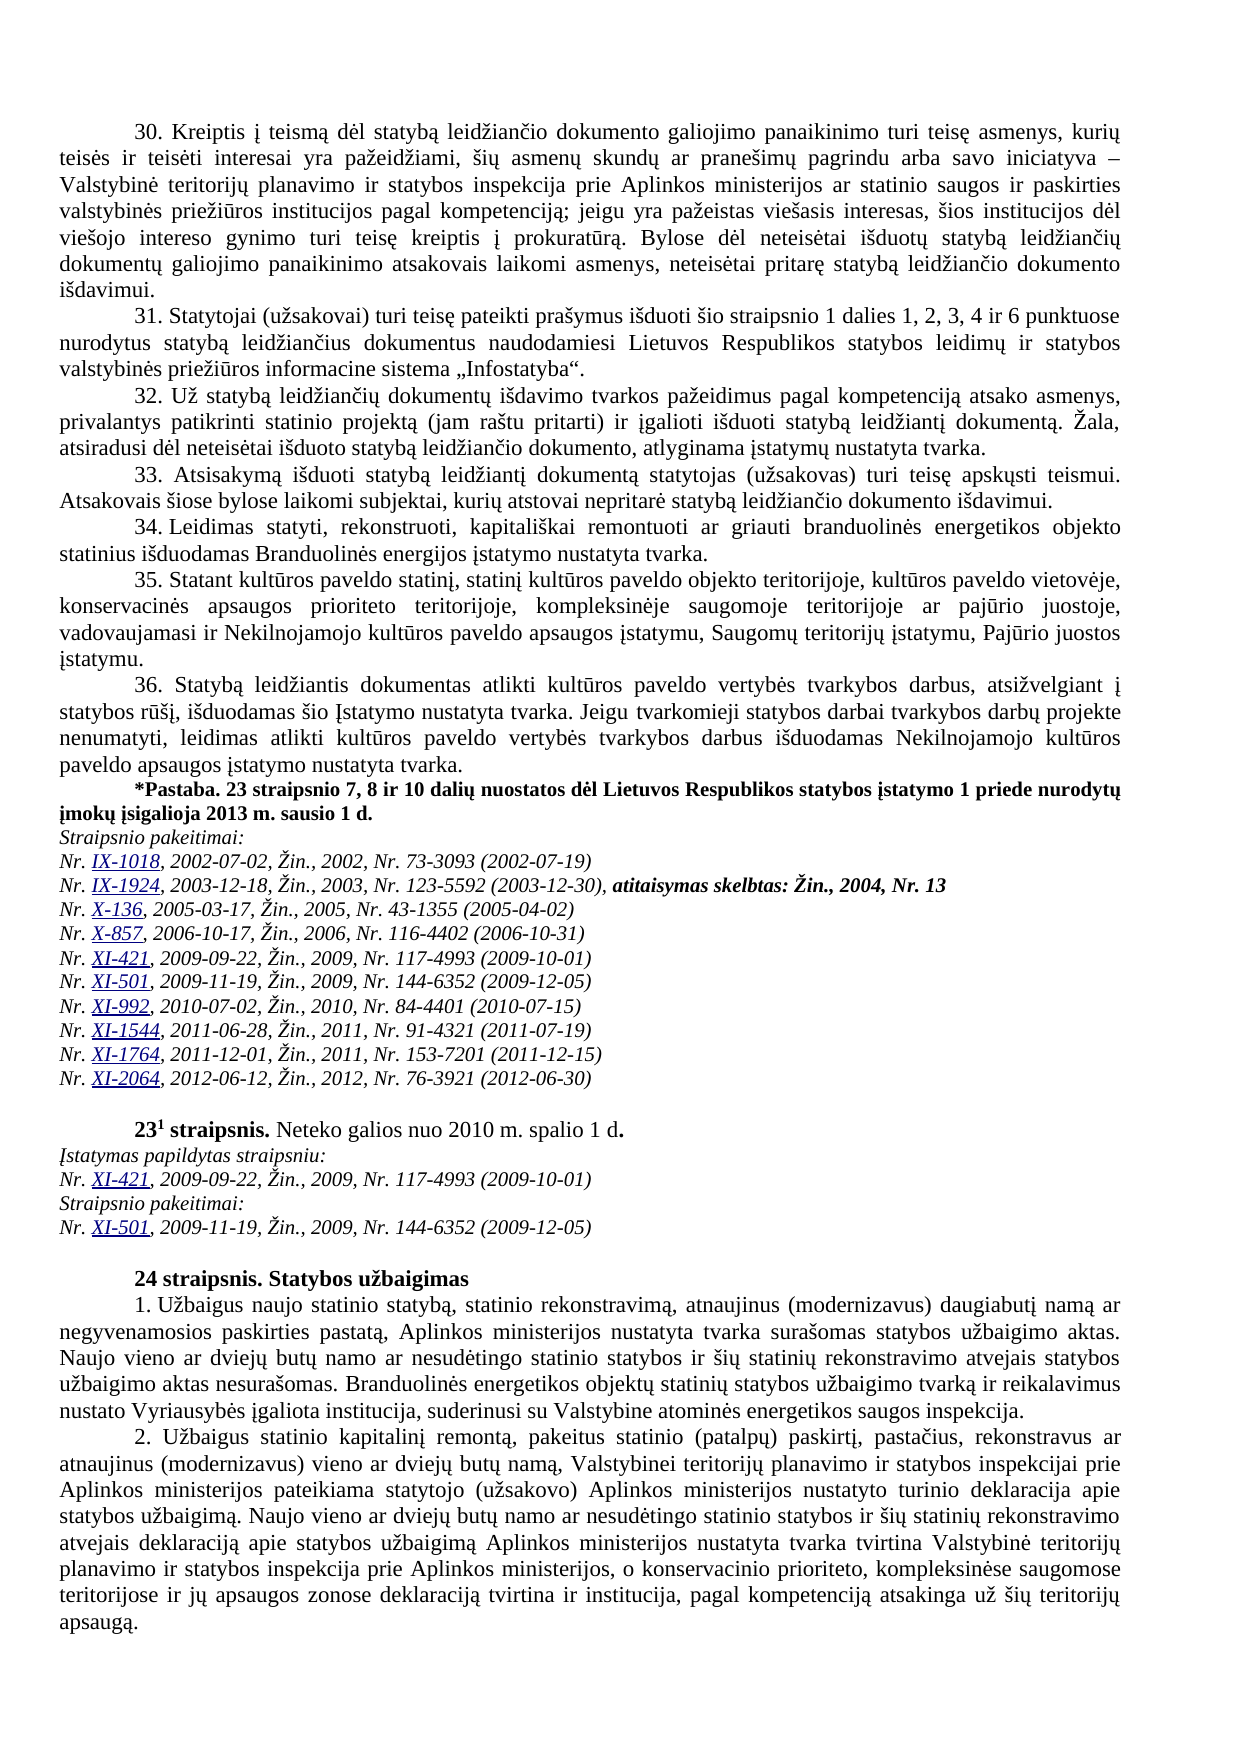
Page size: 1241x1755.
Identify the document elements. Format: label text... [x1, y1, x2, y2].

text Nr. X-857, 2006-10-17, Žin., 2006, Nr. 116-4402 (2006-10-31) [59, 921, 1122, 945]
text Nr. XI-1544, 2011-06-28, Žin., 2011, Nr. 91-4321 (2011-07-19) [59, 1018, 1122, 1042]
text Nr. IX-1924, 2003-12-18, Žin., 2003, Nr. 123-5592 (2003-12-30), atitaisymas skelbtas: Žin., 2004, Nr. 13 [59, 873, 1122, 897]
text Straipsnio pakeitimai: [59, 825, 1122, 849]
text Nr. XI-421, 2009-09-22, Žin., 2009, Nr. 117-4993 (2009-10-01) [59, 1167, 1122, 1191]
text 30. Kreiptis į teismą dėl statybą leidžiančio dokumento galiojimo panaikinimo turi teisę asmenys, kurių teisės ir teisėti interesai yra pažeidžiami, šių asmenų skundų ar pranešimų pagrindu arba savo iniciatyva – Valstybinė teritorijų planavimo ir statybos inspekcija prie Aplinkos ministerijos ar statinio saugos ir paskirties valstybinės priežiūros institucijos pagal kompetenciją; jeigu yra pažeistas viešasis interesas, šios institucijos dėl viešojo intereso gynimo turi teisę kreiptis į prokuratūrą. Bylose dėl neteisėtai išduotų statybą leidžiančių dokumentų galiojimo panaikinimo atsakovais laikomi asmenys, neteisėtai pritarę statybą leidžiančio dokumento išdavimui. [59, 118, 1122, 303]
text 2. Užbaigus statinio kapitalinį remontą, pakeitus statinio (patalpų) paskirtį, pastačius, rekonstravus ar atnaujinus (modernizavus) vieno ar dviejų butų namą, Valstybinei teritorijų planavimo ir statybos inspekcijai prie Aplinkos ministerijos pateikiama statytojo (užsakovo) Aplinkos ministerijos nustatyto turinio deklaracija apie statybos užbaigimą. Naujo vieno ar dviejų butų namo ar nesudėtingo statinio statybos ir šių statinių rekonstravimo atvejais deklaraciją apie statybos užbaigimą Aplinkos ministerijos nustatyta tvarka tvirtina Valstybinė teritorijų planavimo ir statybos inspekcija prie Aplinkos ministerijos, o konservacinio prioriteto, kompleksinėse saugomose teritorijose ir jų apsaugos zonose deklaraciją tvirtina ir institucija, pagal kompetenciją atsakinga už šių teritorijų apsaugą. [59, 1423, 1122, 1634]
text 33. Atsisakymą išduoti statybą leidžiantį dokumentą statytojas (užsakovas) turi teisę apskųsti teismui. Atsakovais šiose bylose laikomi subjektai, kurių atstovai nepritarė statybą leidžiančio dokumento išdavimui. [59, 461, 1122, 513]
text Nr. X-136, 2005-03-17, Žin., 2005, Nr. 43-1355 (2005-04-02) [59, 897, 1122, 921]
text 1. Užbaigus naujo statinio statybą, statinio rekonstravimą, atnaujinus (modernizavus) daugiabutį namą ar negyvenamosios paskirties pastatą, Aplinkos ministerijos nustatyta tvarka surašomas statybos užbaigimo aktas. Naujo vieno ar dviejų butų namo ar nesudėtingo statinio statybos ir šių statinių rekonstravimo atvejais statybos užbaigimo aktas nesurašomas. Branduolinės energetikos objektų statinių statybos užbaigimo tvarką ir reikalavimus nustato Vyriausybės įgaliota institucija, suderinusi su Valstybine atominės energetikos saugos inspekcija. [59, 1291, 1122, 1423]
text Įstatymas papildytas straipsniu: [59, 1142, 1122, 1167]
text 24 straipsnis. Statybos užbaigimas [59, 1265, 1122, 1291]
text 32. Už statybą leidžiančių dokumentų išdavimo tvarkos pažeidimus pagal kompetenciją atsako asmenys, privalantys patikrinti statinio projektą (jam raštu pritarti) ir įgalioti išduoti statybą leidžiantį dokumentą. Žala, atsiradusi dėl neteisėtai išduoto statybą leidžiančio dokumento, atlyginama įstatymų nustatyta tvarka. [59, 382, 1122, 461]
text *Pastaba. 23 straipsnio 7, 8 ir 10 dalių nuostatos dėl Lietuvos Respublikos statybos įstatymo 1 priede nurodytų įmokų įsigalioja 2013 m. sausio 1 d. [59, 777, 1122, 825]
text Nr. XI-2064, 2012-06-12, Žin., 2012, Nr. 76-3921 (2012-06-30) [59, 1066, 1122, 1090]
text 231 straipsnis. Neteko galios nuo 2010 m. spalio 1 d. [59, 1116, 1122, 1142]
text Nr. XI-501, 2009-11-19, Žin., 2009, Nr. 144-6352 (2009-12-05) [59, 1215, 1122, 1239]
text Nr. IX-1018, 2002-07-02, Žin., 2002, Nr. 73-3093 (2002-07-19) [59, 849, 1122, 873]
text Nr. XI-992, 2010-07-02, Žin., 2010, Nr. 84-4401 (2010-07-15) [59, 993, 1122, 1018]
text 34. Leidimas statyti, rekonstruoti, kapitališkai remontuoti ar griauti branduolinės energetikos objekto statinius išduodamas Branduolinės energijos įstatymo nustatyta tvarka. [59, 513, 1123, 566]
text Nr. XI-421, 2009-09-22, Žin., 2009, Nr. 117-4993 (2009-10-01) [59, 945, 1122, 969]
text 35. Statant kultūros paveldo statinį, statinį kultūros paveldo objekto teritorijoje, kultūros paveldo vietovėje, konservacinės apsaugos prioriteto teritorijoje, kompleksinėje saugomoje teritorijoje ar pajūrio juostoje, vadovaujamasi ir Nekilnojamojo kultūros paveldo apsaugos įstatymu, Saugomų teritorijų įstatymu, Pajūrio juostos įstatymu. [59, 566, 1122, 672]
text Nr. XI-501, 2009-11-19, Žin., 2009, Nr. 144-6352 (2009-12-05) [59, 969, 1122, 993]
text 31. Statytojai (užsakovai) turi teisę pateikti prašymus išduoti šio straipsnio 1 dalies 1, 2, 3, 4 ir 6 punktuose nurodytus statybą leidžiančius dokumentus naudodamiesi Lietuvos Respublikos statybos leidimų ir statybos valstybinės priežiūros informacine sistema „Infostatyba“. [59, 303, 1122, 382]
text Straipsnio pakeitimai: [59, 1191, 1122, 1215]
text 36. Statybą leidžiantis dokumentas atlikti kultūros paveldo vertybės tvarkybos darbus, atsižvelgiant į statybos rūšį, išduodamas šio Įstatymo nustatyta tvarka. Jeigu tvarkomieji statybos darbai tvarkybos darbų projekte nenumatyti, leidimas atlikti kultūros paveldo vertybės tvarkybos darbus išduodamas Nekilnojamojo kultūros paveldo apsaugos įstatymo nustatyta tvarka. [59, 672, 1122, 777]
text Nr. XI-1764, 2011-12-01, Žin., 2011, Nr. 153-7201 (2011-12-15) [59, 1042, 1122, 1066]
